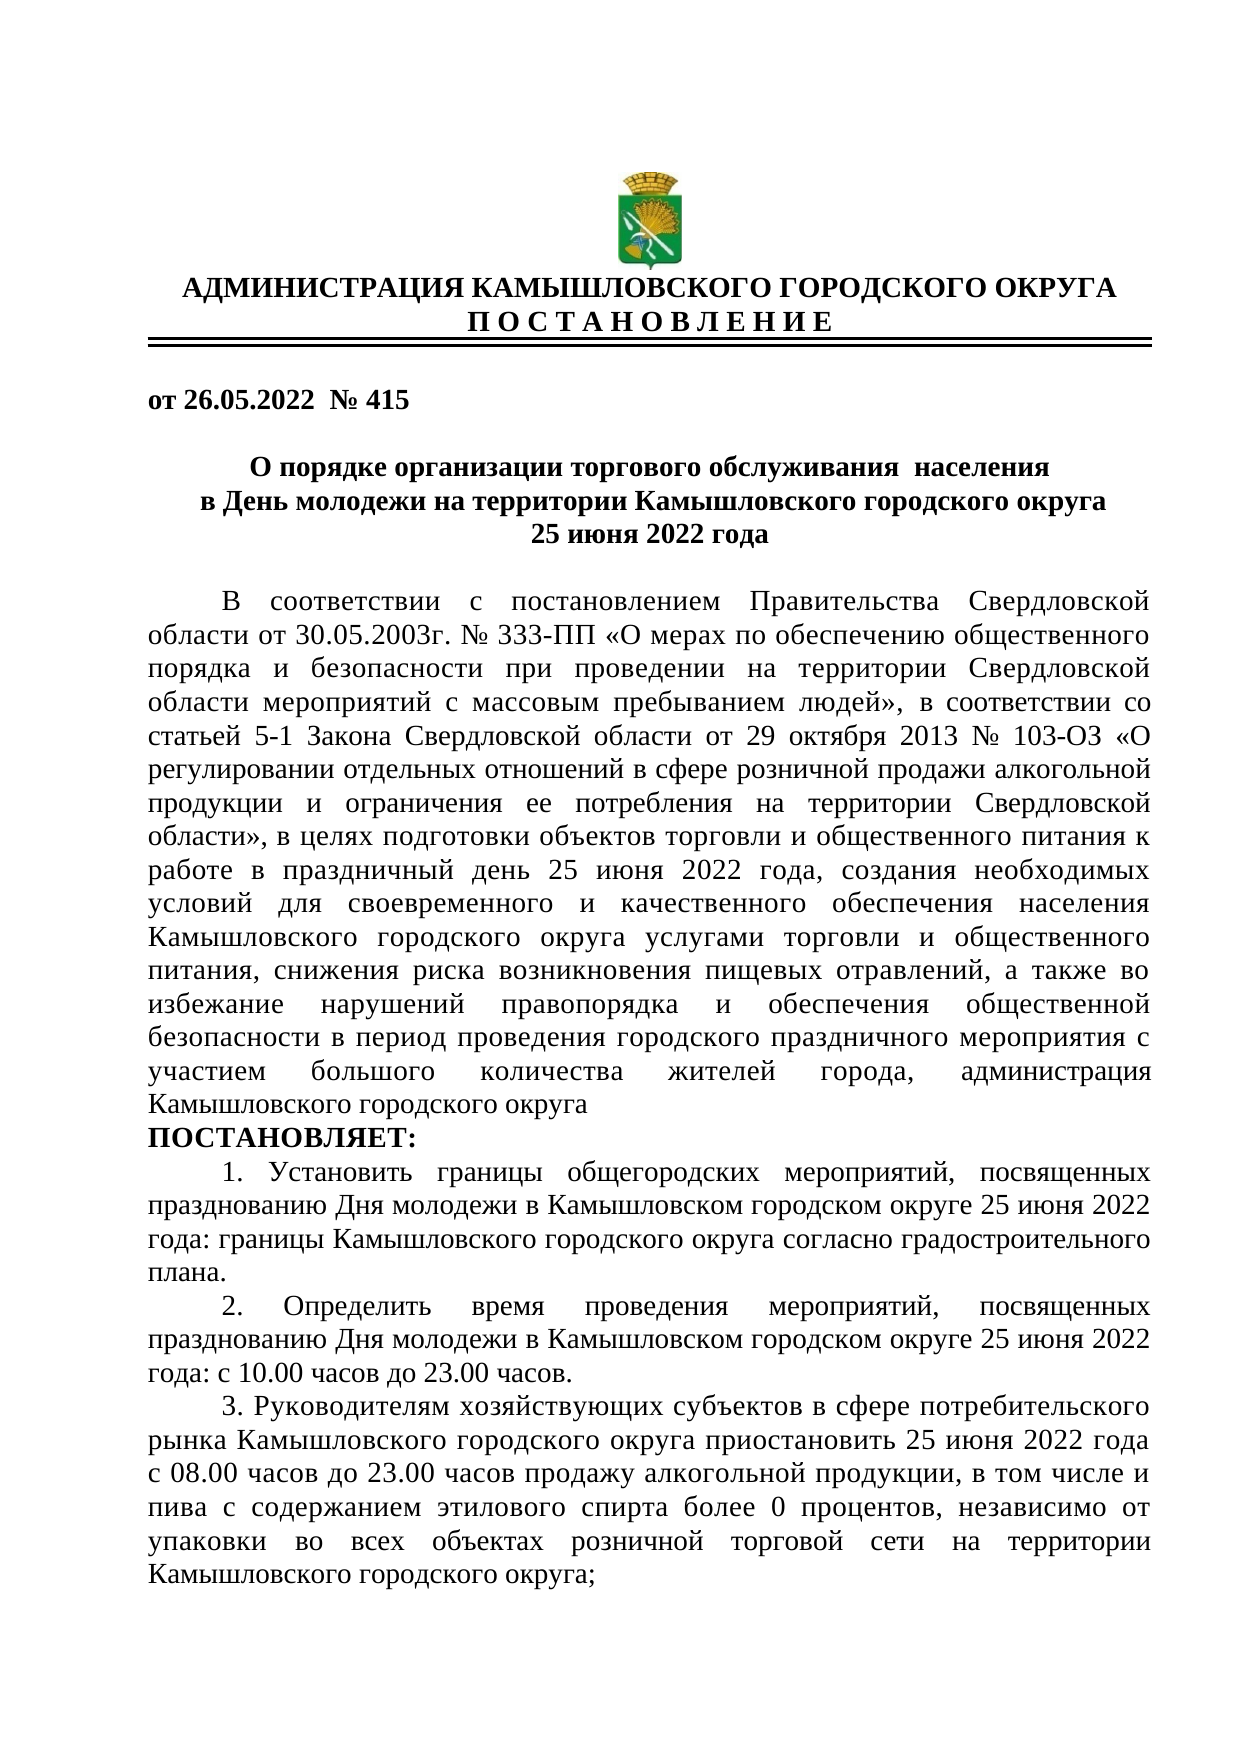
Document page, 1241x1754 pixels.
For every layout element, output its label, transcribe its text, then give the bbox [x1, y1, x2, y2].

text АДМИНИСТРАЦИЯ КАМЫШЛОВСКОГО ГОРОДСКОГО ОКРУГА [148, 270, 1152, 304]
text от 26.05.2022 № 415 [148, 382, 1152, 416]
picture [617, 171, 682, 270]
text ПОСТАНОВЛЯЕТ: [148, 1120, 1152, 1154]
text 2. Определить время проведения мероприятий, посвященных празднованию Дня молодежи в Камышловском городском округе 25 июня 2022 года: с 10.00 часов до 23.00 часов. [148, 1288, 1152, 1388]
title в День молодежи на территории Камышловского городского округа [148, 483, 1152, 516]
title О порядке организации торгового обслуживания населения [148, 449, 1152, 483]
text 1. Установить границы общегородских мероприятий, посвященных празднованию Дня молодежи в Камышловском городском округе 25 июня 2022 года: границы Камышловского городского округа согласно градостроительного плана. [148, 1154, 1152, 1288]
title 3. Руководителям хозяйствующих субъектов в сфере потребительского рынка Камышловского городского округа приостановить 25 июня 2022 года с 08.00 часов до 23.00 часов продажу алкогольной продукции, в том числе и пива с содержанием этилового спирта более 0 процентов, независимо от упаковки во всех объектах розничной торговой сети на территории Камышловского городского округа; [148, 1388, 1152, 1590]
text В соответствии с постановлением Правительства Свердловской области от 30.05.2003г. № 333-ПП «О мерах по обеспечению общественного порядка и безопасности при проведении на территории Свердловской области мероприятий с массовым пребыванием людей», в соответствии со статьей 5-1 Закона Свердловской области от 29 октября 2013 № 103-ОЗ «О регулировании отдельных отношений в сфере розничной продажи алкогольной продукции и ограничения ее потребления на территории Свердловской области», в целях подготовки объектов торговли и общественного питания к работе в праздничный день 25 июня 2022 года, создания необходимых условий для своевременного и качественного обеспечения населения Камышловского городского округа услугами торговли и общественного питания, снижения риска возникновения пищевых отравлений, а также во избежание нарушений правопорядка и обеспечения общественной безопасности в период проведения городского праздничного мероприятия с участием большого количества жителей города, администрация Камышловского городского округа [148, 583, 1152, 1120]
text П О С Т А Н О В Л Е Н И Е [148, 304, 1152, 337]
title 25 июня 2022 года [148, 516, 1152, 550]
